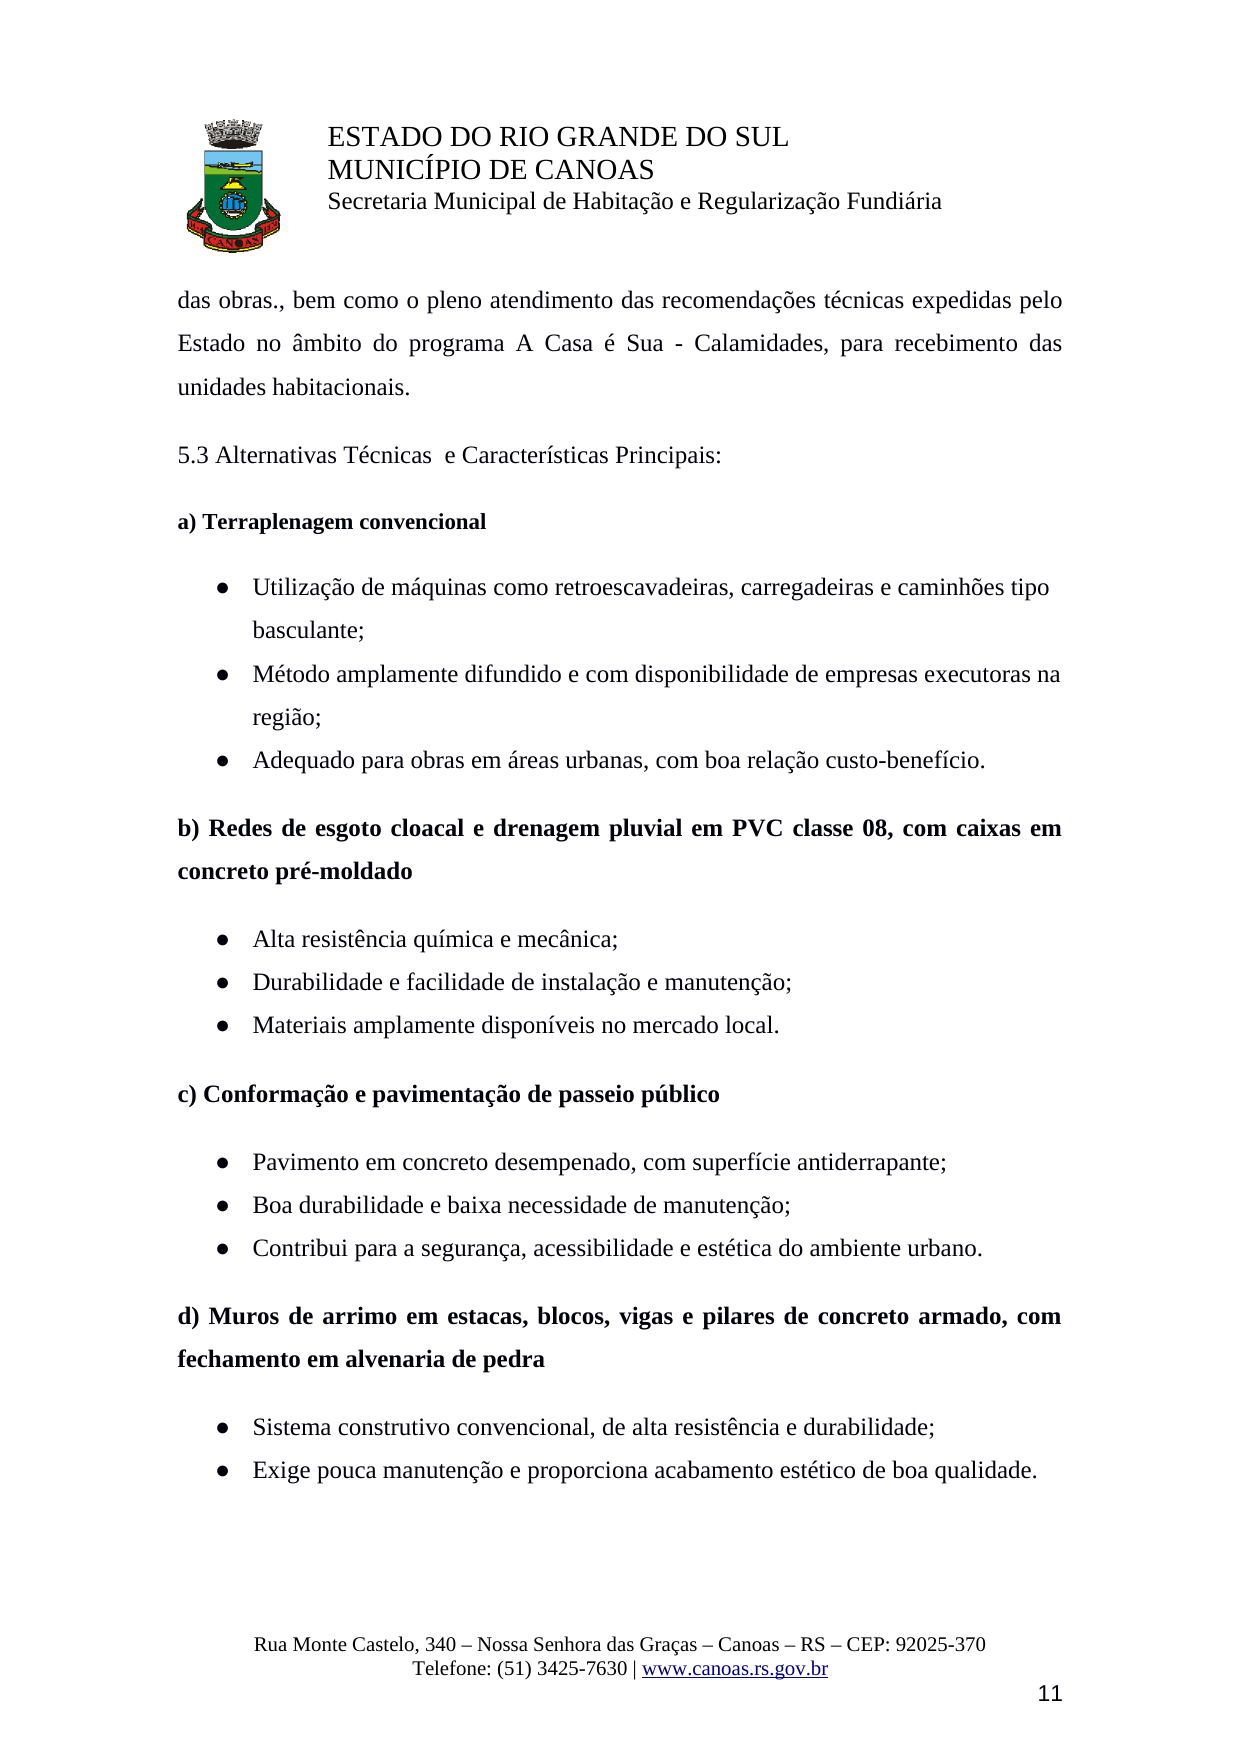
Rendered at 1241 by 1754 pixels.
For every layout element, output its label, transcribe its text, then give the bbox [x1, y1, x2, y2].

list Boa durabilidade e baixa necessidade de manutenção; [215, 1190, 1063, 1219]
list Pavimento em concreto desempenado, com superfície antiderrapante; [215, 1147, 1063, 1176]
list Contribui para a segurança, acessibilidade e estética do ambiente urbano. [215, 1233, 1063, 1262]
list Exige pouca manutenção e proporciona acabamento estético de boa qualidade. [215, 1456, 1063, 1484]
list Alta resistência química e mecânica; [215, 924, 1063, 953]
list Método amplamente difundido e com disponibilidade de empresas executoras na região; [215, 659, 1063, 731]
list Durabilidade e facilidade de instalação e manutenção; [215, 967, 1063, 996]
list Materiais amplamente disponíveis no mercado local. [215, 1011, 1063, 1039]
list Utilização de máquinas como retroescavadeiras, carregadeiras e caminhões tipo basculante; [215, 572, 1063, 644]
text b) Redes de esgoto cloacal e drenagem pluvial em PVC classe 08, com caixas em concreto pré-moldado [177, 813, 1063, 885]
list Sistema construtivo convencional, de alta resistência e durabilidade; [215, 1412, 1063, 1441]
text das obras., bem como o pleno atendimento das recomendações técnicas expedidas pelo Estado no âmbito do programa A Casa é Sua - Calamidades, para recebimento das unidades habitacionais. [177, 285, 1063, 400]
picture [186, 119, 281, 253]
text d) Muros de arrimo em estacas, blocos, vigas e pilares de concreto armado, com fechamento em alvenaria de pedra [177, 1301, 1063, 1373]
text a) Terraplenagem convencional [177, 508, 1063, 534]
text 5.3 Alternativas Técnicas e Características Principais: [177, 440, 1063, 468]
list Adequado para obras em áreas urbanas, com boa relação custo-benefício. [215, 745, 1063, 774]
text c) Conformação e pavimentação de passeio público [177, 1079, 1063, 1107]
